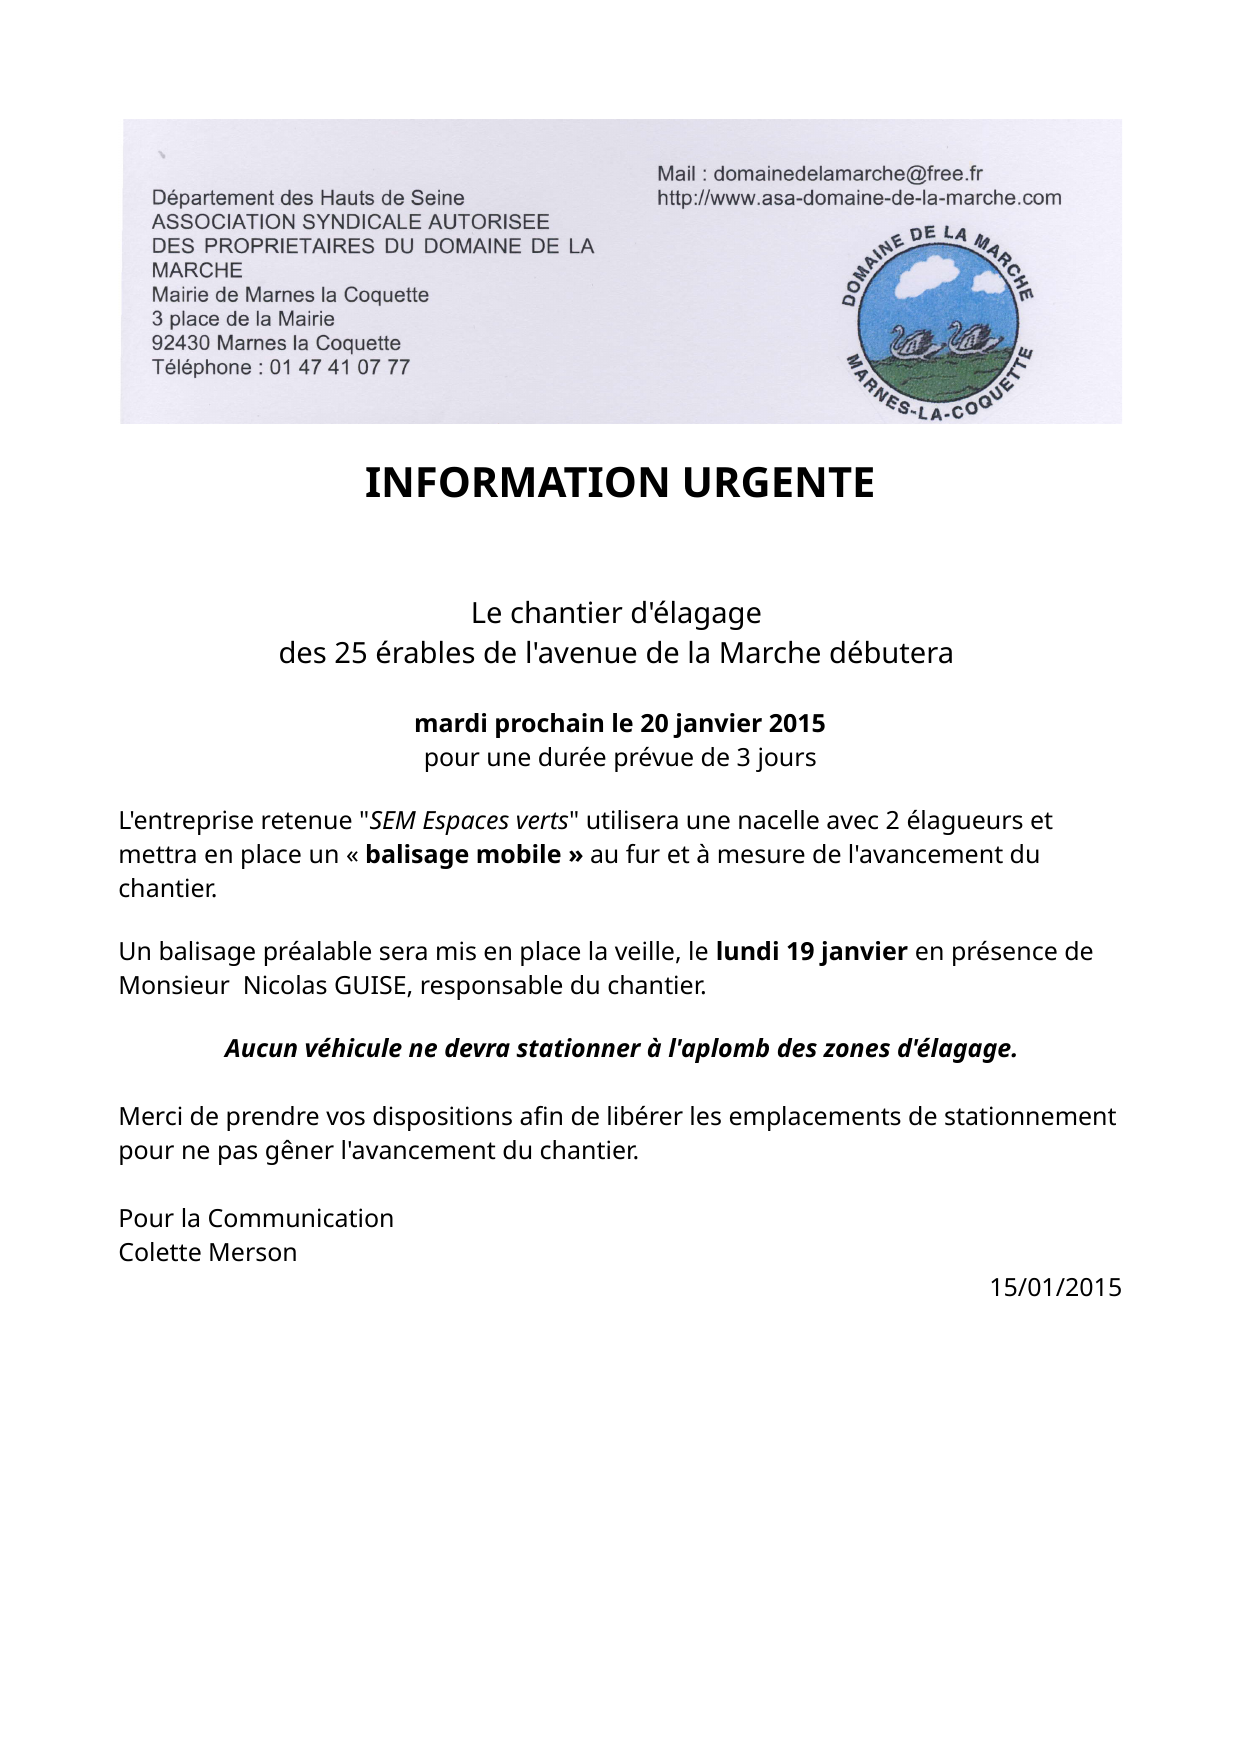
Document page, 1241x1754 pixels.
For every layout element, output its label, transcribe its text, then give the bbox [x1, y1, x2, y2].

text L'entreprise retenue "SEM Espaces verts" utilisera une nacelle avec 2 élagueurs et mettra en place un « balisage mobile » au fur et à mesure de l'avancement du chantier. Un balisage préalable sera mis en place la veille, le lundi 19 janvier en présence de Monsieur Nicolas GUISE, responsable du chantier. [118, 774, 1122, 1002]
text Le chantier d'élagage [118, 593, 1122, 632]
text Merci de prendre vos dispositions afin de libérer les emplacements de stationnement pour ne pas gêner l'avancement du chantier. [118, 1099, 1122, 1167]
text Pour la Communication [118, 1201, 1122, 1235]
text mardi prochain le 20 janvier 2015 [118, 706, 1122, 740]
text Colette Merson [118, 1235, 1122, 1269]
text des 25 érables de l'avenue de la Marche débutera [118, 632, 1122, 672]
text pour une durée prévue de 3 jours [118, 740, 1122, 774]
text INFORMATION URGENTE [118, 453, 1122, 509]
text 15/01/2015 [118, 1269, 1122, 1303]
text Aucun véhicule ne devra stationner à l'aplomb des zones d'élagage. [118, 1002, 1122, 1065]
